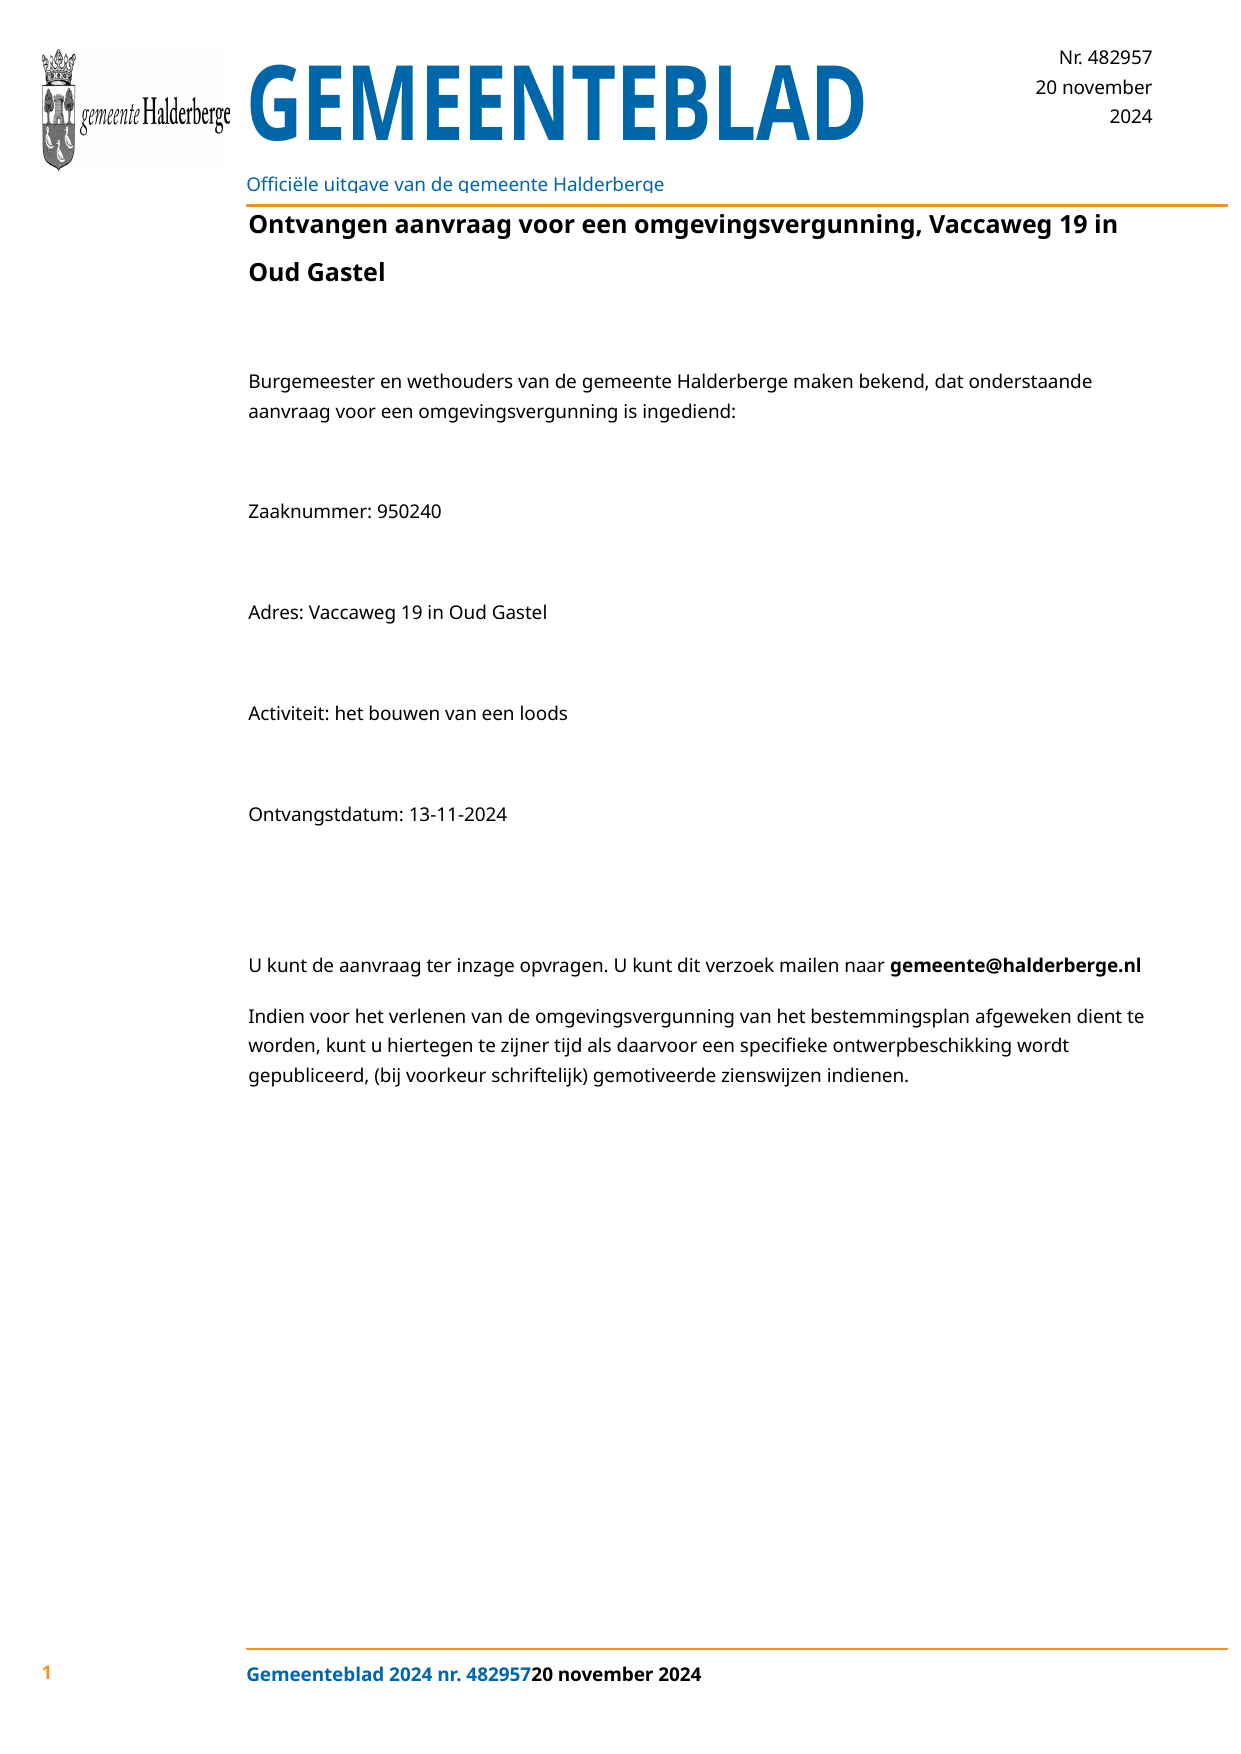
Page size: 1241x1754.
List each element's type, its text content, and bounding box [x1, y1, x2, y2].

picture [41, 47, 231, 172]
text Zaaknummer: 950240 [248, 499, 1152, 524]
text Adres: Vaccaweg 19 in Oud Gastel [248, 599, 1152, 625]
text U kunt de aanvraag ter inzage opvragen. U kunt dit verzoek mailen naar gemeente@halderberge.nl [248, 952, 1152, 978]
text Activiteit: het bouwen van een loods [248, 700, 1152, 726]
text Ontvangen aanvraag voor een omgevingsvergunning, Vaccaweg 19 in Oud Gastel [248, 207, 1152, 288]
text Burgemeester en wethouders van de gemeente Halderberge maken bekend, dat onderstaande aanvraag voor een omgevingsvergunning is ingediend: [248, 368, 1152, 424]
text Ontvangstdatum: 13-11-2024 [248, 801, 1152, 827]
text Indien voor het verlenen van de omgevingsvergunning van het bestemmingsplan afgeweken dient te worden, kunt u hiertegen te zijner tijd als daarvoor een specifieke ontwerpbeschikking wordt gepubliceerd, (bij voorkeur schriftelijk) gemotiveerde zienswijzen indienen. [248, 1003, 1152, 1088]
